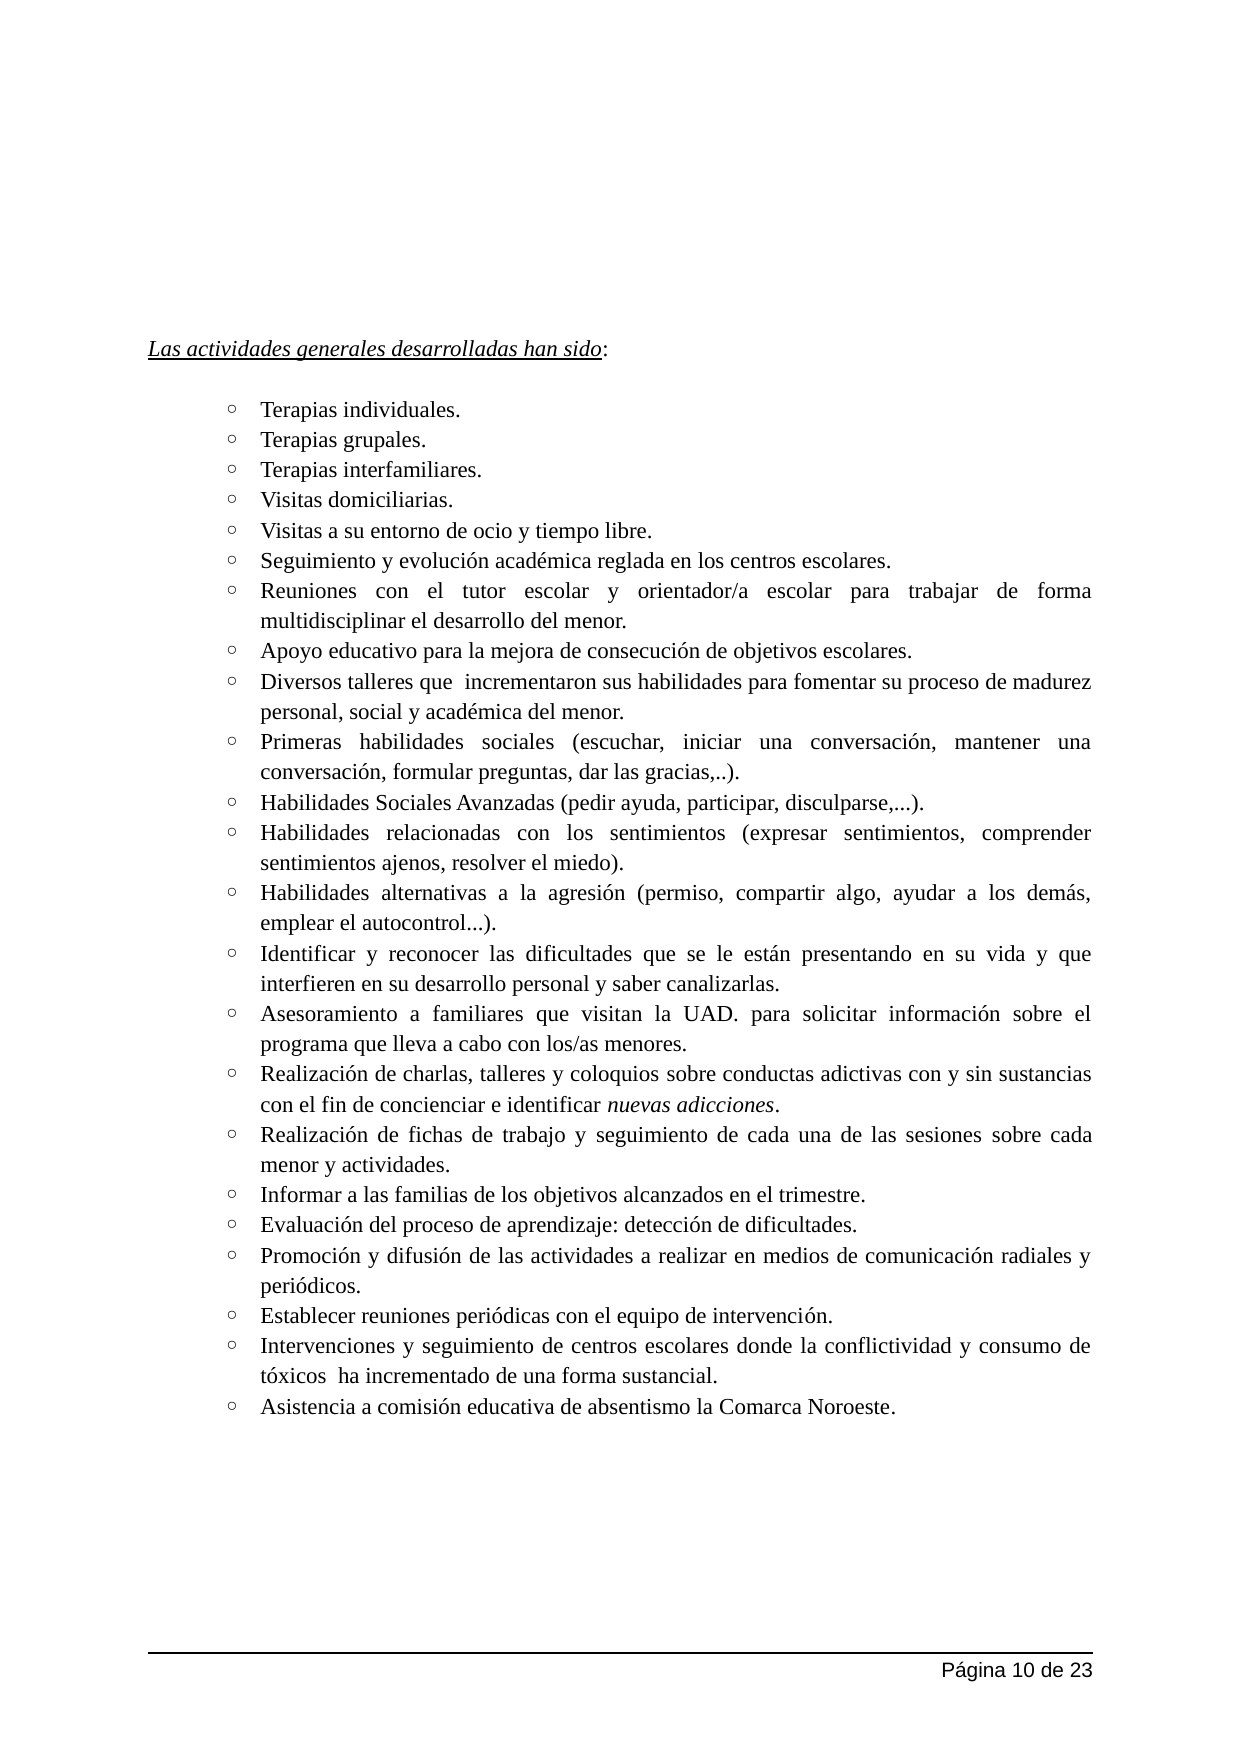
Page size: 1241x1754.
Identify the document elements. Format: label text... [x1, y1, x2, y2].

list Visitas a su entorno de ocio y tiempo libre. [223, 517, 1093, 543]
list Habilidades relacionadas con los sentimientos (expresar sentimientos, comprender sentimientos ajenos, resolver el miedo). [223, 819, 1093, 875]
list Diversos talleres que incrementaron sus habilidades para fomentar su proceso de madurez personal, social y académica del menor. [223, 668, 1093, 724]
list Reuniones con el tutor escolar y orientador/a escolar para trabajar de forma multidisciplinar el desarrollo del menor. [223, 577, 1093, 634]
list Habilidades alternativas a la agresión (permiso, compartir algo, ayudar a los demás, emplear el autocontrol...). [223, 879, 1093, 936]
list Realización de charlas, talleres y coloquios sobre conductas adictivas con y sin sustancias con el fin de concienciar e identificar nuevas adicciones. [223, 1060, 1093, 1117]
list Intervenciones y seguimiento de centros escolares donde la conflictividad y consumo de tóxicos ha incrementado de una forma sustancial. [223, 1332, 1093, 1389]
list Establecer reuniones periódicas con el equipo de intervención. [223, 1302, 1093, 1328]
list Informar a las familias de los objetivos alcanzados en el trimestre. [223, 1181, 1093, 1208]
list Habilidades Sociales Avanzadas (pedir ayuda, participar, disculparse,...). [223, 788, 1093, 815]
list Terapias interfamiliares. [223, 456, 1093, 483]
list Asistencia a comisión educativa de absentismo la Comarca Noroeste. [223, 1393, 1093, 1419]
list Evaluación del proceso de aprendizaje: detección de dificultades. [223, 1211, 1093, 1238]
list Primeras habilidades sociales (escuchar, iniciar una conversación, mantener una conversación, formular preguntas, dar las gracias,..). [223, 728, 1093, 785]
list Asesoramiento a familiares que visitan la UAD. para solicitar información sobre el programa que lleva a cabo con los/as menores. [223, 1000, 1093, 1057]
list Visitas domiciliarias. [223, 486, 1093, 513]
list Realización de fichas de trabajo y seguimiento de cada una de las sesiones sobre cada menor y actividades. [223, 1121, 1093, 1177]
text Las actividades generales desarrolladas han sido: [148, 335, 1093, 362]
list Terapias grupales. [223, 426, 1093, 452]
list Seguimiento y evolución académica reglada en los centros escolares. [223, 547, 1093, 573]
list Promoción y difusión de las actividades a realizar en medios de comunicación radiales y periódicos. [223, 1242, 1093, 1298]
list Apoyo educativo para la mejora de consecución de objetivos escolares. [223, 637, 1093, 664]
list Identificar y reconocer las dificultades que se le están presentando en su vida y que interfieren en su desarrollo personal y saber canalizarlas. [223, 939, 1093, 996]
list Terapias individuales. [223, 396, 1093, 422]
